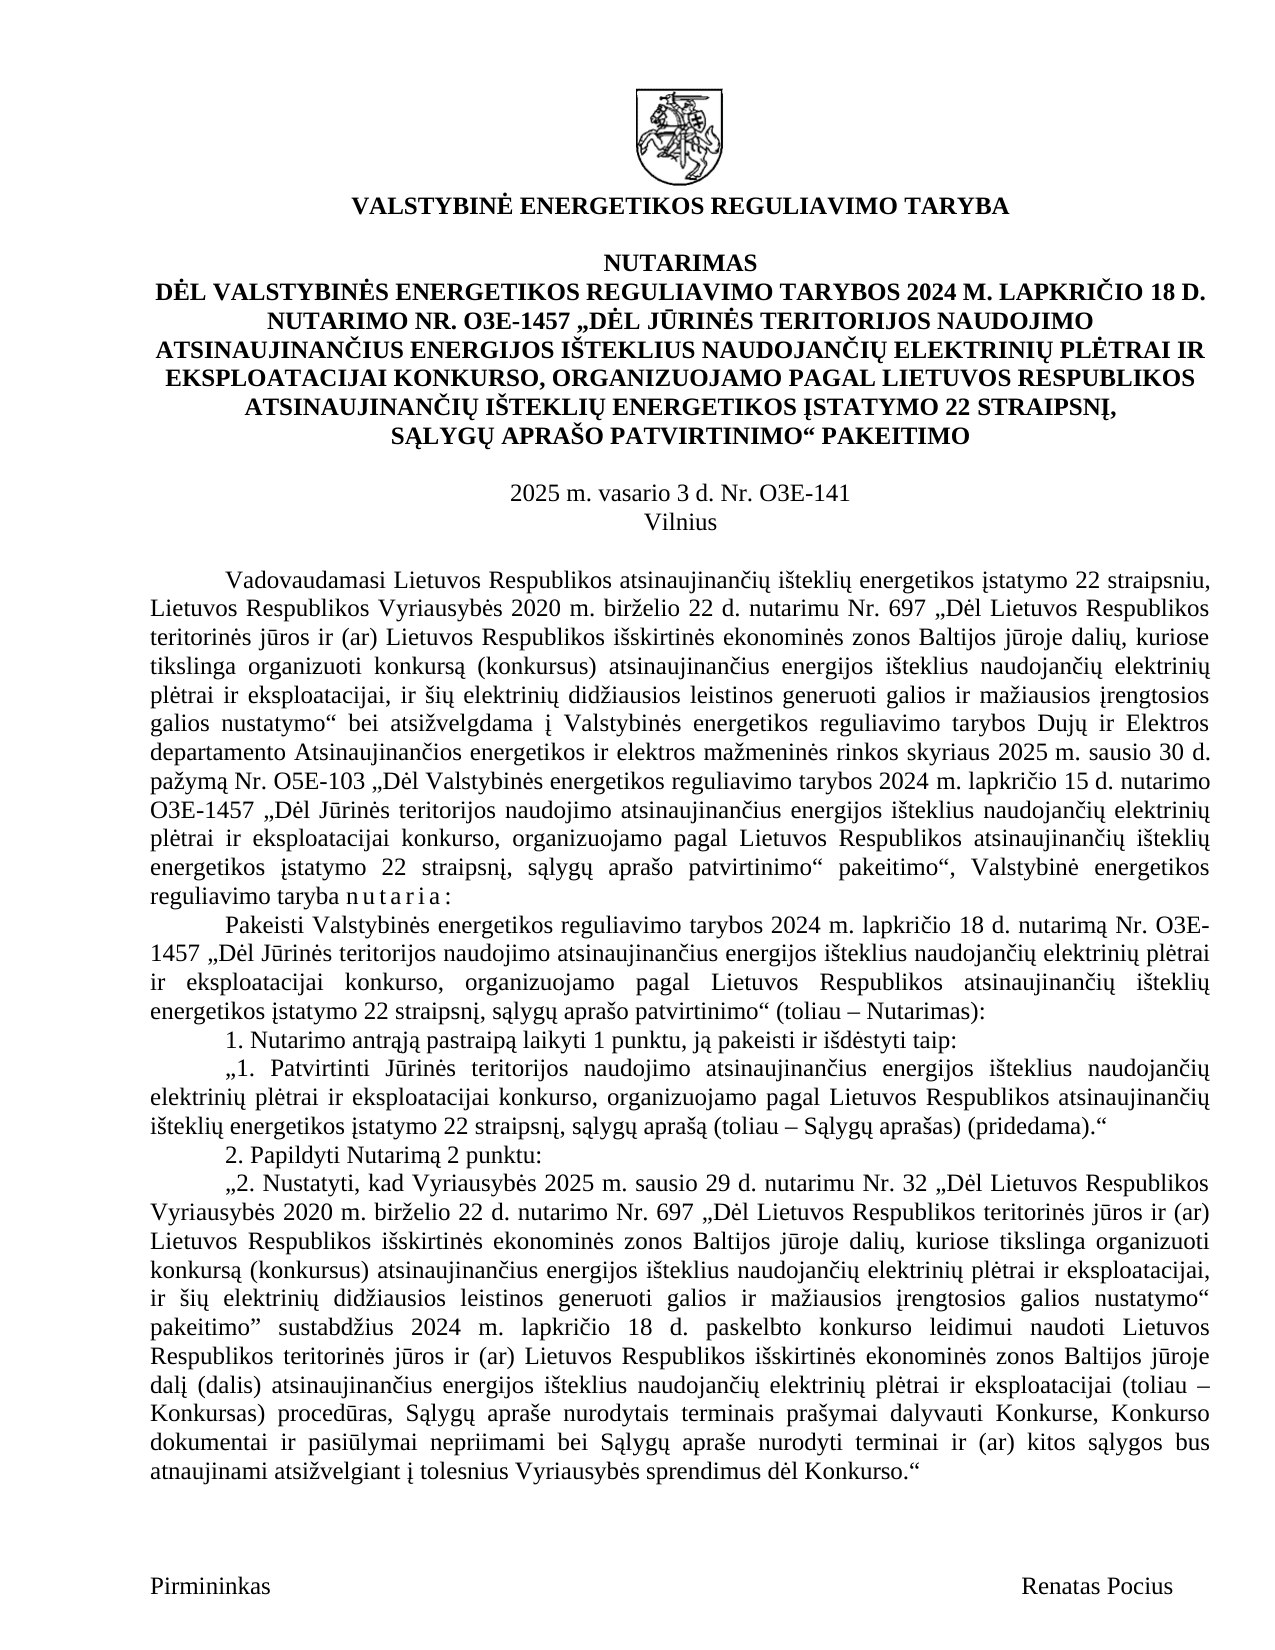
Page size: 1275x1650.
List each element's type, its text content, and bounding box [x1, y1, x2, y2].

text Pirmininkas Renatas Pocius [150, 1571, 1211, 1600]
text NUTARIMAS [150, 248, 1211, 277]
text „1. Patvirtinti Jūrinės teritorijos naudojimo atsinaujinančius energijos išteklius naudojančių elektrinių plėtrai ir eksploatacijai konkurso, organizuojamo pagal Lietuvos Respublikos atsinaujinančių išteklių energetikos įstatymo 22 straipsnį, sąlygų aprašą (toliau – Sąlygų aprašas) (pridedama).“ [150, 1053, 1211, 1140]
text „2. Nustatyti, kad Vyriausybės 2025 m. sausio 29 d. nutarimu Nr. 32 „Dėl Lietuvos Respublikos Vyriausybės 2020 m. birželio 22 d. nutarimo Nr. 697 „Dėl Lietuvos Respublikos teritorinės jūros ir (ar) Lietuvos Respublikos išskirtinės ekonominės zonos Baltijos jūroje dalių, kuriose tikslinga organizuoti konkursą (konkursus) atsinaujinančius energijos išteklius naudojančių elektrinių plėtrai ir eksploatacijai, ir šių elektrinių didžiausios leistinos generuoti galios ir mažiausios įrengtosios galios nustatymo“ pakeitimo” sustabdžius 2024 m. lapkričio 18 d. paskelbto konkurso leidimui naudoti Lietuvos Respublikos teritorinės jūros ir (ar) Lietuvos Respublikos išskirtinės ekonominės zonos Baltijos jūroje dalį (dalis) atsinaujinančius energijos išteklius naudojančių elektrinių plėtrai ir eksploatacijai (toliau – Konkursas) procedūras, Sąlygų apraše nurodytais terminais prašymai dalyvauti Konkurse, Konkurso dokumentai ir pasiūlymai nepriimami bei Sąlygų apraše nurodyti terminai ir (ar) kitos sąlygos bus atnaujinami atsižvelgiant į tolesnius Vyriausybės sprendimus dėl Konkurso.“ [150, 1168, 1211, 1485]
text VALSTYBINĖ ENERGETIKOS REGULIAVIMO TARYBA [150, 191, 1211, 220]
text DĖL VALSTYBINĖS ENERGETIKOS REGULIAVIMO TARYBOS 2024 M. LAPKRIČIO 18 D. NUTARIMO NR. O3E-1457 „DĖL JŪRINĖS TERITORIJOS NAUDOJIMO ATSINAUJINANČIUS ENERGIJOS IŠTEKLIUS NAUDOJANČIŲ ELEKTRINIŲ PLĖTRAI IR EKSPLOATACIJAI KONKURSO, ORGANIZUOJAMO PAGAL LIETUVOS RESPUBLIKOS ATSINAUJINANČIŲ IŠTEKLIŲ ENERGETIKOS ĮSTATYMO 22 STRAIPSNĮ, SĄLYGŲ APRAŠO PATVIRTINIMO“ PAKEITIMO [150, 277, 1211, 450]
text 1. Nutarimo antrąją pastraipą laikyti 1 punktu, ją pakeisti ir išdėstyti taip: [150, 1025, 1211, 1053]
text Pakeisti Valstybinės energetikos reguliavimo tarybos 2024 m. lapkričio 18 d. nutarimą Nr. O3E-1457 „Dėl Jūrinės teritorijos naudojimo atsinaujinančius energijos išteklius naudojančių elektrinių plėtrai ir eksploatacijai konkurso, organizuojamo pagal Lietuvos Respublikos atsinaujinančių išteklių energetikos įstatymo 22 straipsnį, sąlygų aprašo patvirtinimo“ (toliau – Nutarimas): [150, 910, 1211, 1025]
text 2025 m. vasario 3 d. Nr. O3E-141 [150, 478, 1211, 507]
text Vilnius [150, 507, 1211, 536]
text 2. Papildyti Nutarimą 2 punktu: [150, 1140, 1211, 1168]
text Vadovaudamasi Lietuvos Respublikos atsinaujinančių išteklių energetikos įstatymo 22 straipsniu, Lietuvos Respublikos Vyriausybės 2020 m. birželio 22 d. nutarimu Nr. 697 „Dėl Lietuvos Respublikos teritorinės jūros ir (ar) Lietuvos Respublikos išskirtinės ekonominės zonos Baltijos jūroje dalių, kuriose tikslinga organizuoti konkursą (konkursus) atsinaujinančius energijos išteklius naudojančių elektrinių plėtrai ir eksploatacijai, ir šių elektrinių didžiausios leistinos generuoti galios ir mažiausios įrengtosios galios nustatymo“ bei atsižvelgdama į Valstybinės energetikos reguliavimo tarybos Dujų ir Elektros departamento Atsinaujinančios energetikos ir elektros mažmeninės rinkos skyriaus 2025 m. sausio 30 d. pažymą Nr. O5E-103 „Dėl Valstybinės energetikos reguliavimo tarybos 2024 m. lapkričio 15 d. nutarimo O3E-1457 „Dėl Jūrinės teritorijos naudojimo atsinaujinančius energijos išteklius naudojančių elektrinių plėtrai ir eksploatacijai konkurso, organizuojamo pagal Lietuvos Respublikos atsinaujinančių išteklių energetikos įstatymo 22 straipsnį, sąlygų aprašo patvirtinimo“ pakeitimo“, Valstybinė energetikos reguliavimo taryba nutaria: [150, 565, 1211, 910]
